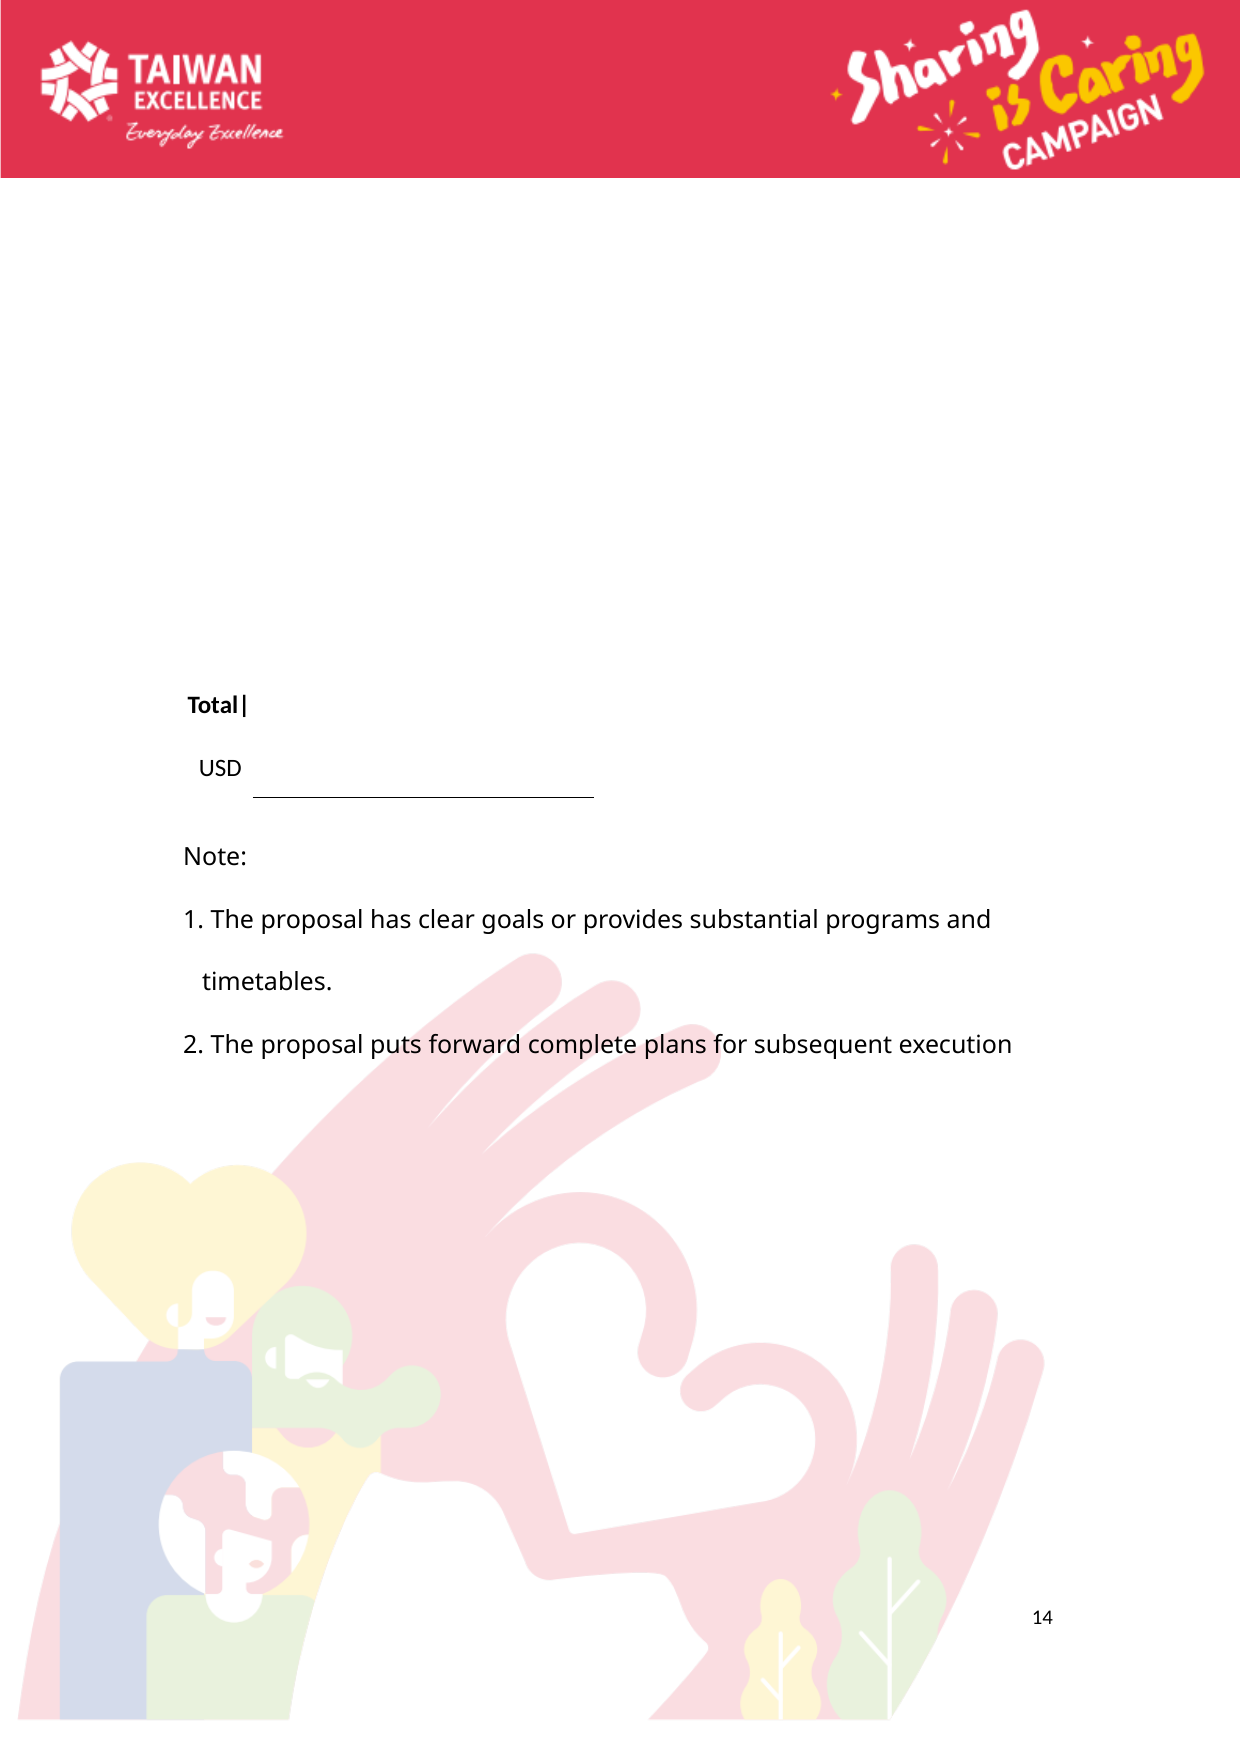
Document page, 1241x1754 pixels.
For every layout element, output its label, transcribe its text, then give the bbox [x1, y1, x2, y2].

text Note: [183, 814, 1053, 877]
table_header [253, 752, 593, 797]
text 1. The proposal has clear goals or provides substantial programs and timetables. [183, 877, 1053, 1002]
text 2. The proposal puts forward complete plans for subsequent execution models and provides assessment of the feasibility of programs. [583, 1002, 1053, 1064]
table_header USD [188, 752, 253, 797]
text 2. The proposal puts forward complete plans for subsequent execution models and provides assessment of the feasibility of programs. [183, 1002, 453, 1064]
text Total| [187, 689, 1053, 720]
